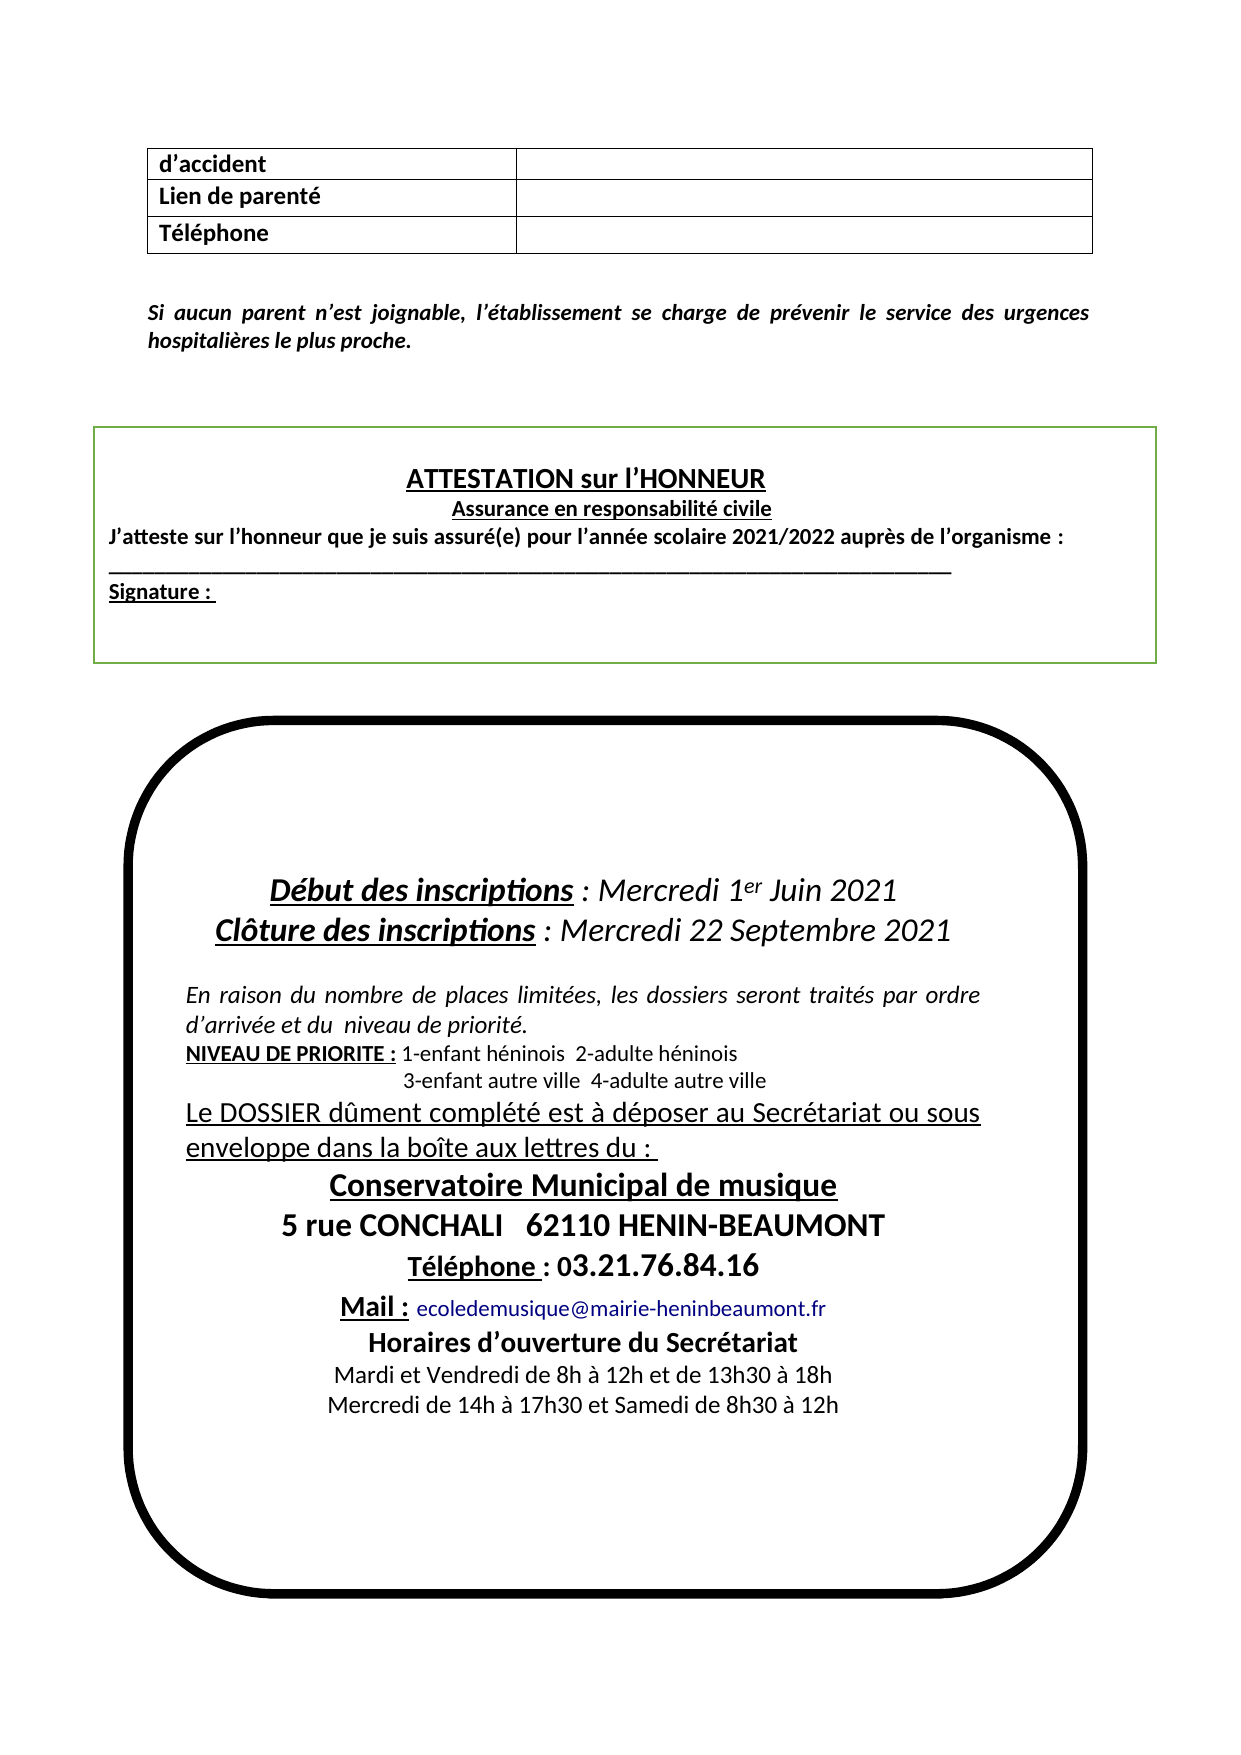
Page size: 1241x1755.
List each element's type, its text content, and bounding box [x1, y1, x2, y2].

table_header d’accident [148, 149, 516, 179]
table_cell Téléphone [148, 217, 516, 252]
table_cell [517, 217, 1092, 252]
table_cell Lien de parenté [148, 180, 516, 216]
table_header [517, 149, 1092, 179]
table_cell [517, 180, 1092, 216]
text Si aucun parent n’est joignable, l’établissement se charge de prévenir le service des urgences hospitalières le plus proche. [148, 298, 1093, 354]
